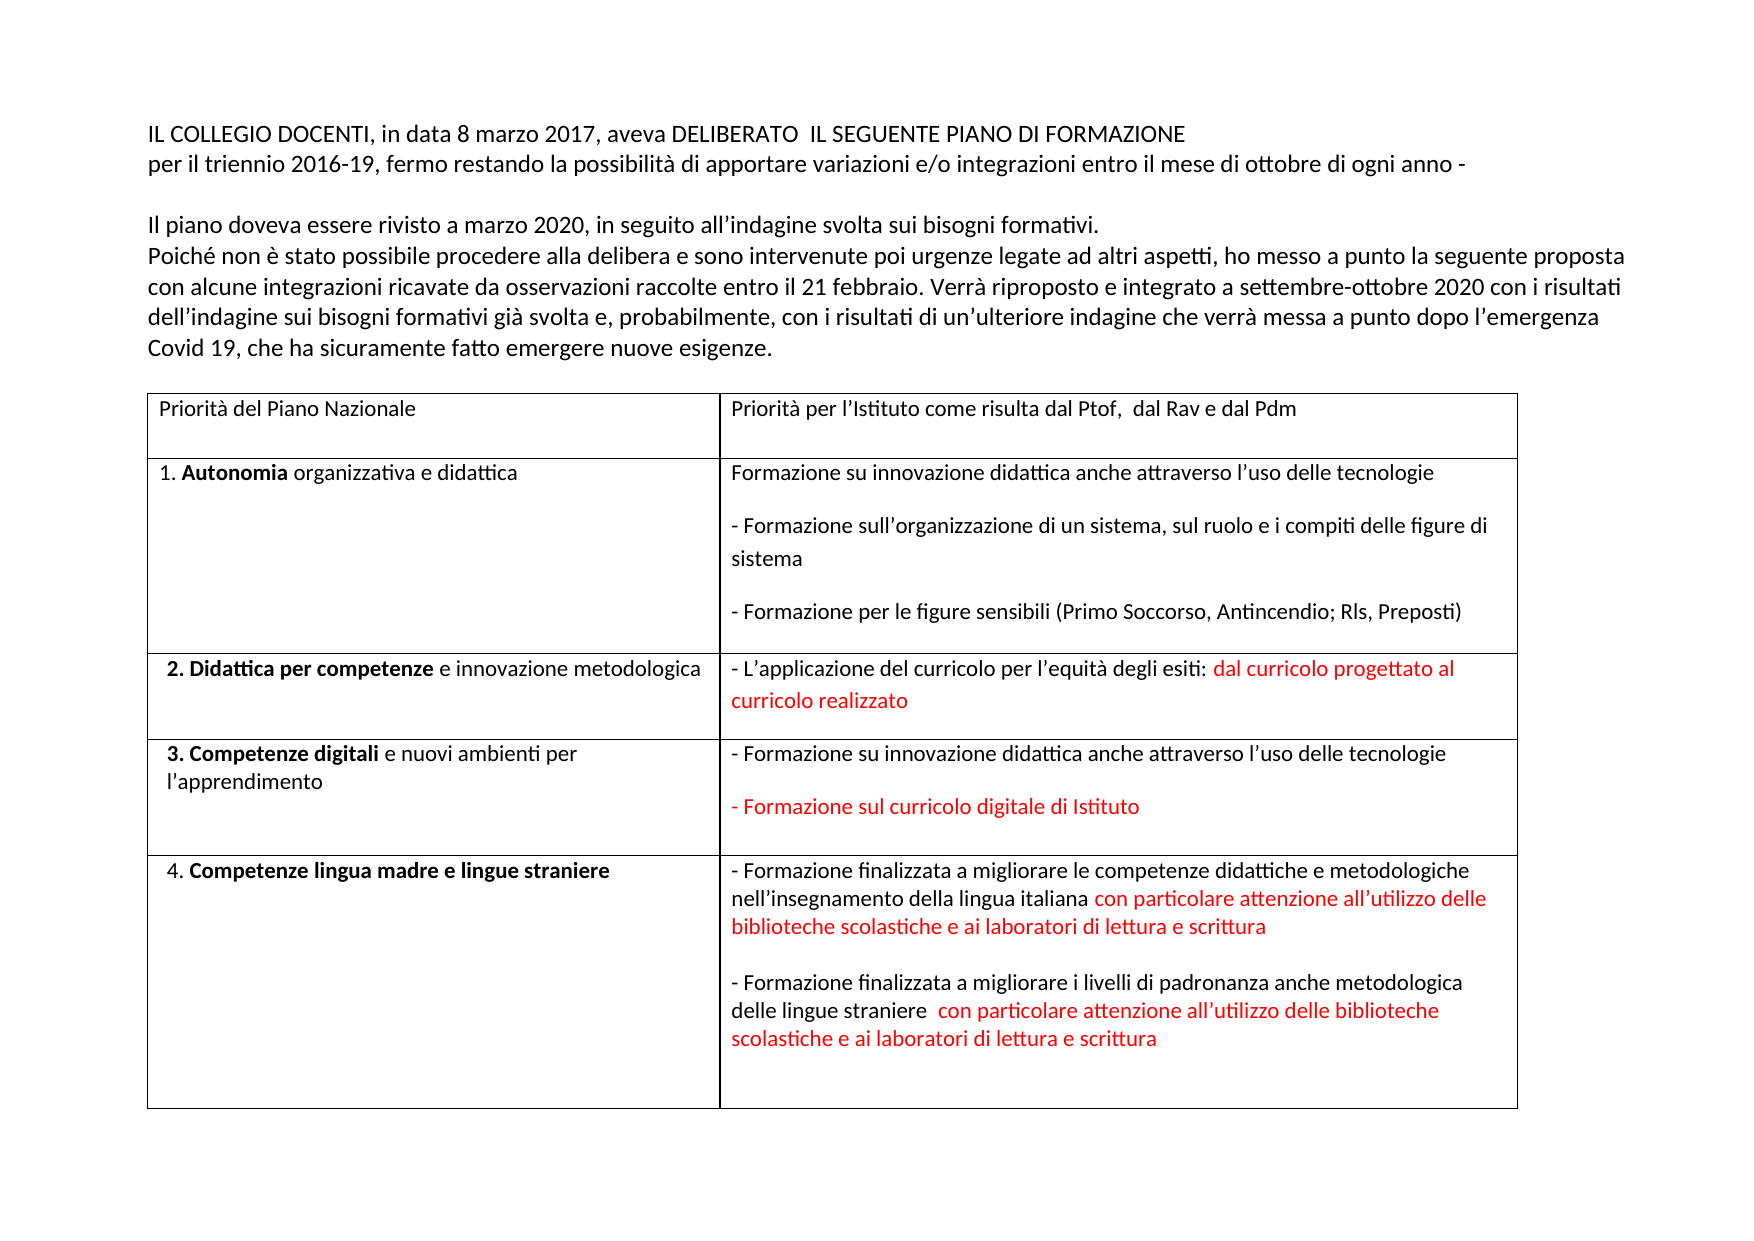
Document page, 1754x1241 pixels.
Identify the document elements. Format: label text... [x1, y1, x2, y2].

table_cell - Formazione su innovazione didattica anche attraverso l’uso delle tecnologie - Formazione sul curricolo digitale di Istituto [721, 740, 1517, 855]
table_cell 2. Didattica per competenze e innovazione metodologica [148, 654, 719, 738]
table_cell 1. Autonomia organizzativa e didattica [148, 459, 719, 653]
table_cell - Formazione finalizzata a migliorare le competenze didattiche e metodologiche nell’insegnamento della lingua italiana con particolare attenzione all’utilizzo delle biblioteche scolastiche e ai laboratori di lettura e scrittura - Formazione finalizzata a migliorare i livelli di padronanza anche metodologica delle lingue straniere con particolare attenzione all’utilizzo delle biblioteche scolastiche e ai laboratori di lettura e scrittura [721, 856, 1517, 1108]
table_header Priorità del Piano Nazionale [148, 394, 719, 457]
table_header Priorità per l’Istituto come risulta dal Ptof, dal Rav e dal Pdm [721, 394, 1517, 457]
table_cell - L’applicazione del curricolo per l’equità degli esiti: dal curricolo progettato al curricolo realizzato [721, 654, 1517, 738]
table_cell 4. Competenze lingua madre e lingue straniere [148, 856, 719, 1108]
table_cell Formazione su innovazione didattica anche attraverso l’uso delle tecnologie - Formazione sull’organizzazione di un sistema, sul ruolo e i compiti delle figure di sistema - Formazione per le figure sensibili (Primo Soccorso, Antincendio; Rls, Preposti) [721, 459, 1517, 653]
text Poiché non è stato possibile procedere alla delibera e sono intervenute poi urgenze legate ad altri aspetti, ho messo a punto la seguente proposta con alcune integrazioni ricavate da osservazioni raccolte entro il 21 febbraio. Verrà riproposto e integrato a settembre-ottobre 2020 con i risultati dell’indagine sui bisogni formativi già svolta e, probabilmente, con i risultati di un’ulteriore indagine che verrà messa a punto dopo l’emergenza Covid 19, che ha sicuramente fatto emergere nuove esigenze. [148, 240, 1636, 362]
text per il triennio 2016-19, fermo restando la possibilità di apportare variazioni e/o integrazioni entro il mese di ottobre di ogni anno - [148, 149, 1636, 179]
text IL COLLEGIO DOCENTI, in data 8 marzo 2017, aveva DELIBERATO IL SEGUENTE PIANO DI FORMAZIONE [148, 118, 1636, 149]
text Il piano doveva essere rivisto a marzo 2020, in seguito all’indagine svolta sui bisogni formativi. [148, 210, 1636, 240]
table_cell 3. Competenze digitali e nuovi ambienti per l’apprendimento [148, 740, 719, 855]
